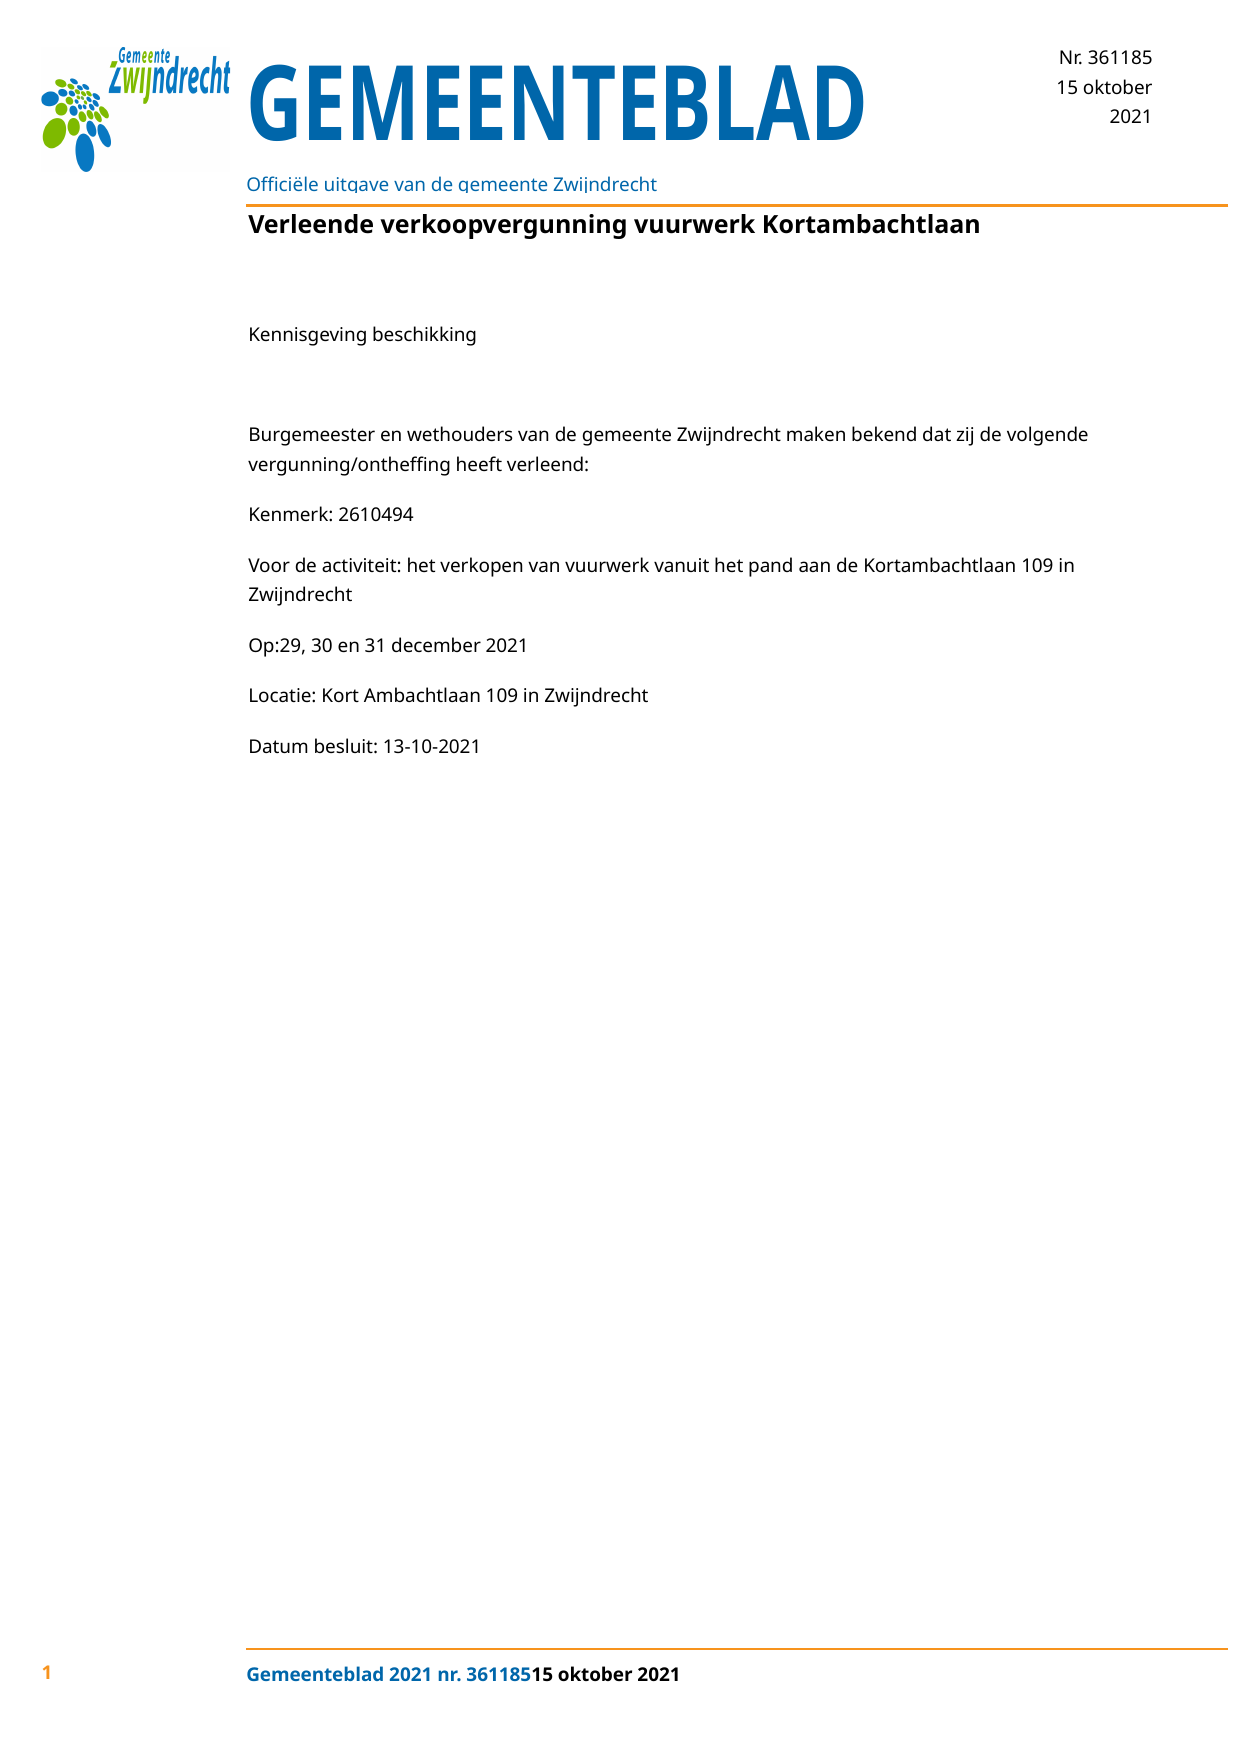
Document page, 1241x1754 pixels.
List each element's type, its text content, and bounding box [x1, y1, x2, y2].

text Kenmerk: 2610494 [248, 502, 1152, 527]
text Voor de activiteit: het verkopen van vuurwerk vanuit het pand aan de Kortambachtlaan 109 in Zwijndrecht [248, 552, 1152, 607]
picture [41, 47, 231, 172]
text Verleende verkoopvergunning vuurwerk Kortambachtlaan [248, 207, 1152, 241]
text Kennisgeving beschikking [248, 321, 1152, 346]
text Op:29, 30 en 31 december 2021 [248, 632, 1152, 658]
text Burgemeester en wethouders van de gemeente Zwijndrecht maken bekend dat zij de volgende vergunning/ontheffing heeft verleend: [248, 422, 1152, 477]
text Datum besluit: 13-10-2021 [248, 733, 1152, 758]
text Locatie: Kort Ambachtlaan 109 in Zwijndrecht [248, 682, 1152, 708]
